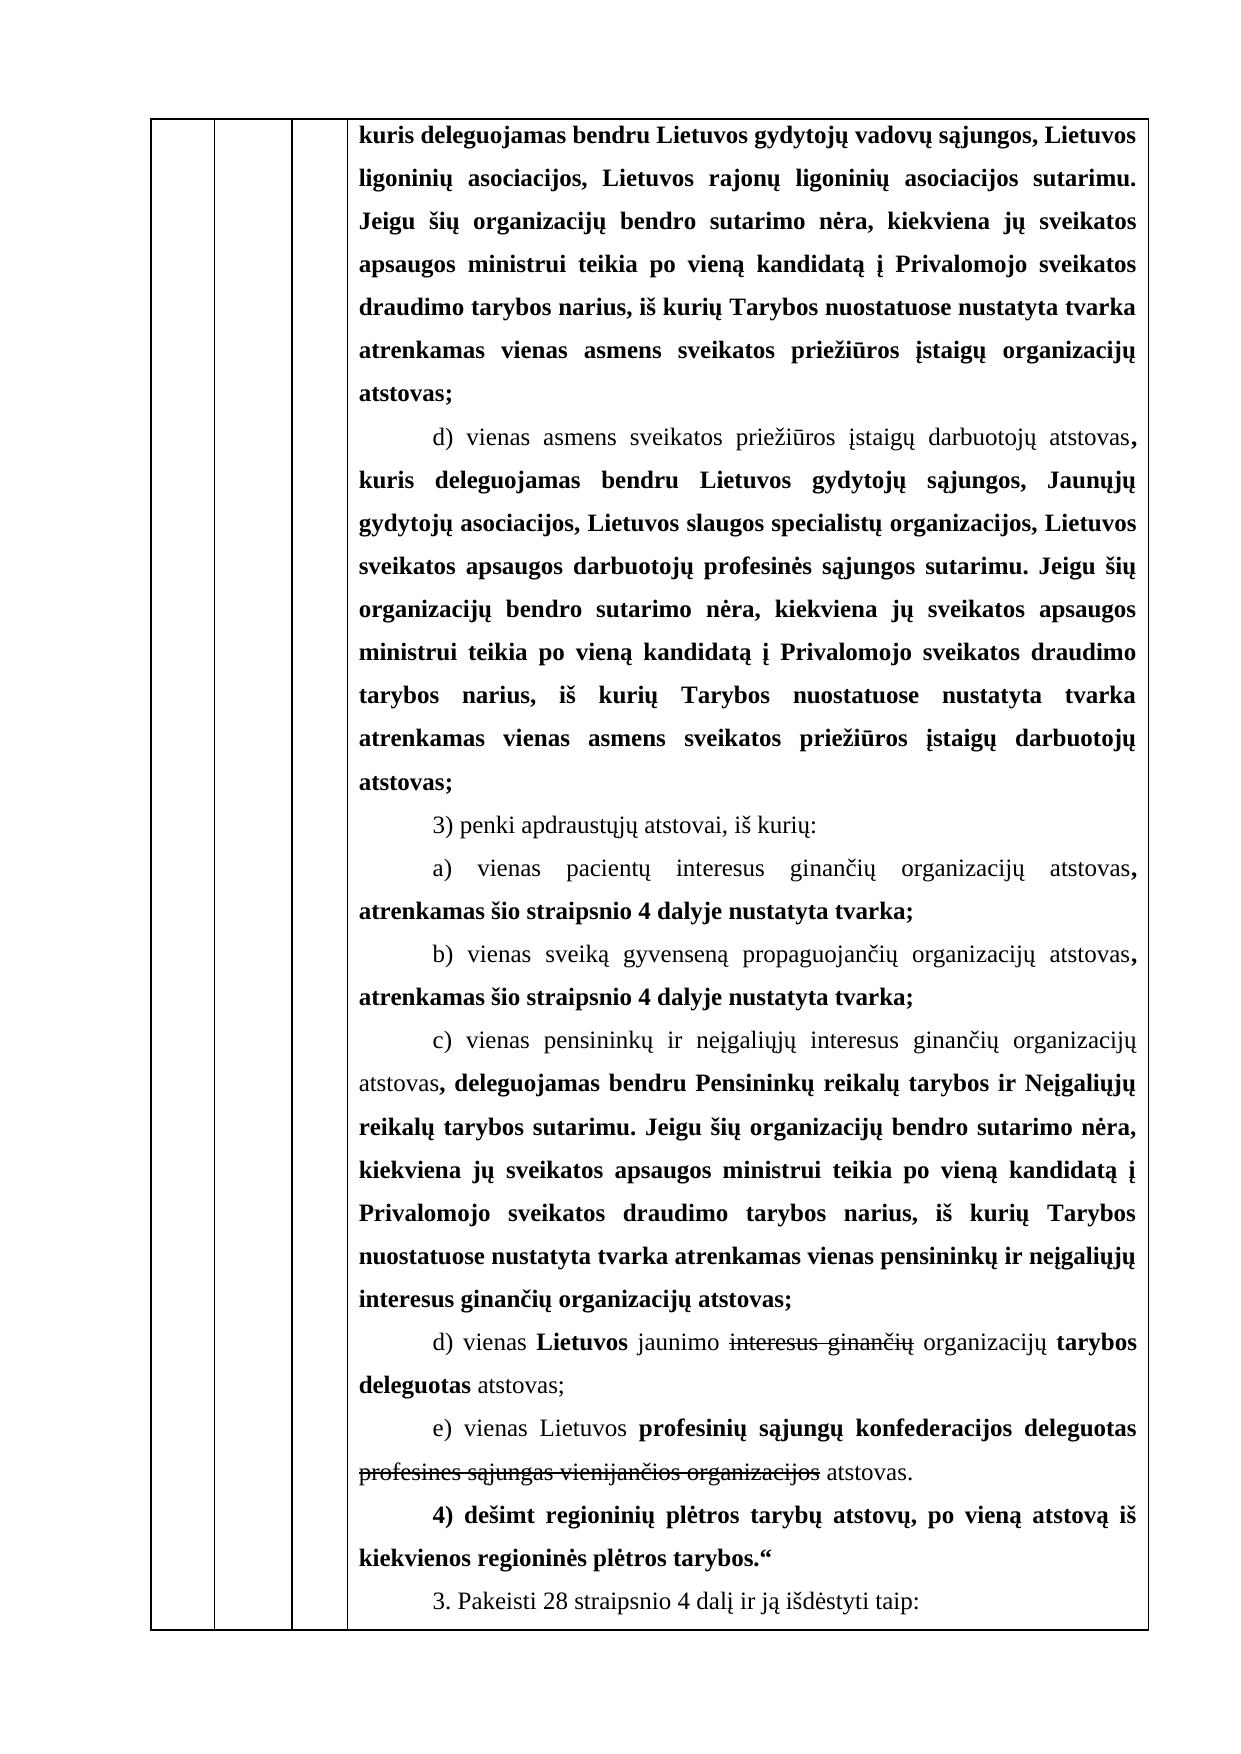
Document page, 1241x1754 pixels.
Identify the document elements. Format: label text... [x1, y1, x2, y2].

table_cell [293, 120, 347, 1629]
table_cell kuris deleguojamas bendru Lietuvos gydytojų vadovų sąjungos, Lietuvos ligoninių asociacijos, Lietuvos rajonų ligoninių asociacijos sutarimu. Jeigu šių organizacijų bendro sutarimo nėra, kiekviena jų sveikatos apsaugos ministrui teikia po vieną kandidatą į Privalomojo sveikatos draudimo tarybos narius, iš kurių Tarybos nuostatuose nustatyta tvarka atrenkamas vienas asmens sveikatos priežiūros įstaigų organizacijų atstovas; d) vienas asmens sveikatos priežiūros įstaigų darbuotojų atstovas, kuris deleguojamas bendru Lietuvos gydytojų sąjungos, Jaunųjų gydytojų asociacijos, Lietuvos slaugos specialistų organizacijos, Lietuvos sveikatos apsaugos darbuotojų profesinės sąjungos sutarimu. Jeigu šių organizacijų bendro sutarimo nėra, kiekviena jų sveikatos apsaugos ministrui teikia po vieną kandidatą į Privalomojo sveikatos draudimo tarybos narius, iš kurių Tarybos nuostatuose nustatyta tvarka atrenkamas vienas asmens sveikatos priežiūros įstaigų darbuotojų atstovas; 3) penki apdraustųjų atstovai, iš kurių: a) vienas pacientų interesus ginančių organizacijų atstovas, atrenkamas šio straipsnio 4 dalyje nustatyta tvarka; b) vienas sveiką gyvenseną propaguojančių organizacijų atstovas, atrenkamas šio straipsnio 4 dalyje nustatyta tvarka; c) vienas pensininkų ir neįgaliųjų interesus ginančių organizacijų atstovas, deleguojamas bendru Pensininkų reikalų tarybos ir Neįgaliųjų reikalų tarybos sutarimu. Jeigu šių organizacijų bendro sutarimo nėra, kiekviena jų sveikatos apsaugos ministrui teikia po vieną kandidatą į Privalomojo sveikatos draudimo tarybos narius, iš kurių Tarybos nuostatuose nustatyta tvarka atrenkamas vienas pensininkų ir neįgaliųjų interesus ginančių organizacijų atstovas; d) vienas Lietuvos jaunimo interesus ginančių organizacijų tarybos deleguotas atstovas; e) vienas Lietuvos profesinių sąjungų konfederacijos deleguotas profesines sąjungas vienijančios organizacijos atstovas. 4) dešimt regioninių plėtros tarybų atstovų, po vieną atstovą iš kiekvienos regioninės plėtros tarybos.“ 3. Pakeisti 28 straipsnio 4 dalį ir ją išdėstyti taip: [348, 120, 1148, 1629]
table_cell [215, 120, 291, 1629]
table_cell [152, 120, 214, 1629]
